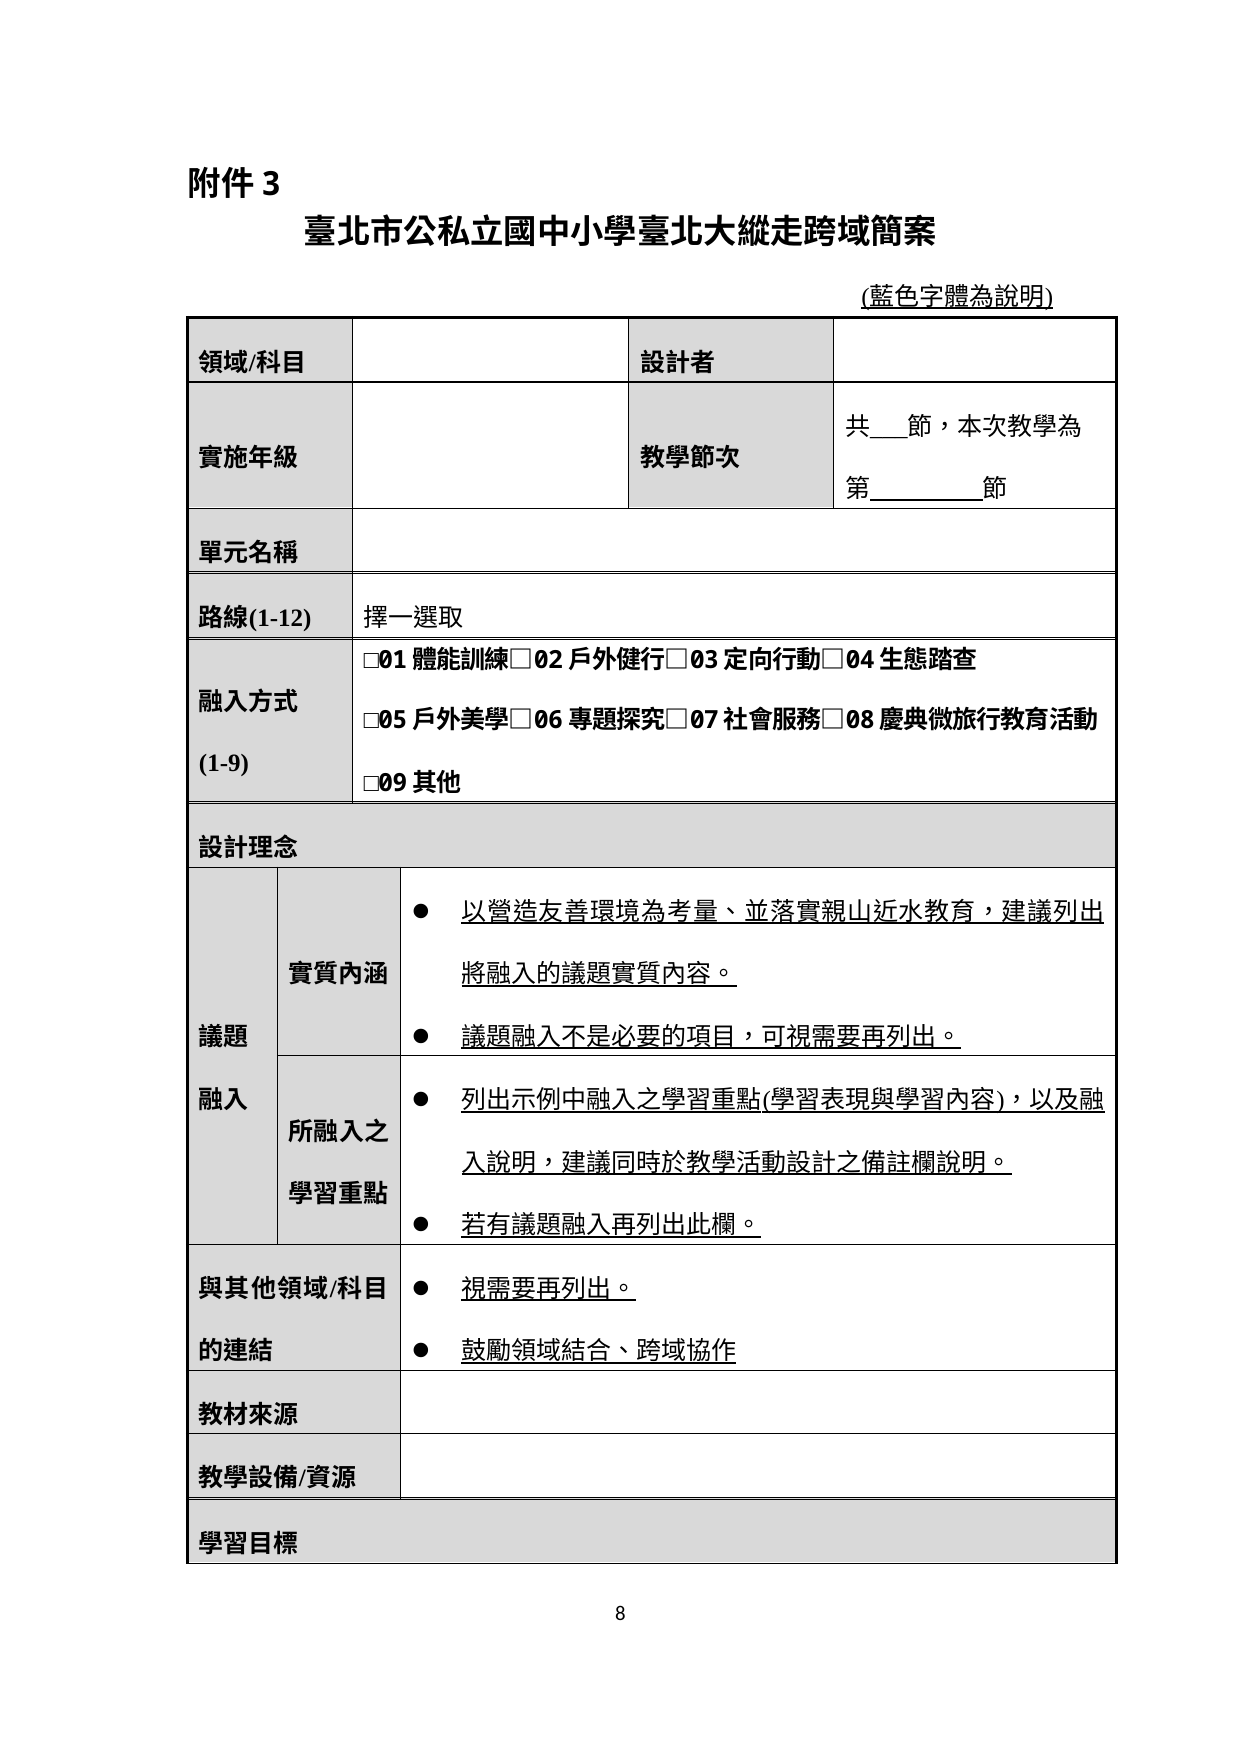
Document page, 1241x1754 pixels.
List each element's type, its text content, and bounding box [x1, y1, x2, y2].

table_cell 與其他領域/科目的連結 [189, 1245, 400, 1370]
table_cell 學習目標 [189, 1500, 1115, 1562]
table_cell 路線(1-12) [189, 574, 352, 637]
table_cell 設計理念 [189, 804, 1115, 867]
text 臺北市公私立國中小學臺北大縱走跨域簡案 [187, 205, 1053, 253]
table_cell 議題 融入 [189, 868, 277, 1244]
table_header 領域/科目 [189, 319, 352, 381]
table_cell 實質內涵 [278, 868, 400, 1055]
table_cell 列出示例中融入之學習重點(學習表現與學習內容)，以及融入說明，建議同時於教學活動設計之備註欄說明。 若有議題融入再列出此欄。 [401, 1056, 1115, 1244]
table_cell [401, 1371, 1115, 1433]
table_cell 以營造友善環境為考量、並落實親山近水教育，建議列出將融入的議題實質內容。 議題融入不是必要的項目，可視需要再列出。 [401, 868, 1115, 1055]
text 附件3 [187, 157, 1053, 205]
table_cell 所融入之學習重點 [278, 1056, 400, 1244]
table_cell 教材來源 [189, 1371, 400, 1433]
table_cell [353, 509, 1115, 571]
table_cell 共___節，本次教學為第 節 [834, 383, 1115, 507]
table_cell 教學設備/資源 [189, 1434, 400, 1497]
table_cell 實施年級 [189, 383, 352, 507]
table_cell 融入方式 (1-9) [189, 640, 352, 801]
table_cell □01體能訓練□02戶外健行□03定向行動□04生態踏查 □05戶外美學□06專題探究□07社會服務□08慶典微旅行教育活動 □09其他 [353, 640, 1115, 801]
table_cell [401, 1434, 1115, 1497]
table_cell [353, 383, 628, 507]
table_cell 教學節次 [629, 383, 833, 507]
table_header [353, 319, 628, 381]
table_cell 單元名稱 [189, 509, 352, 571]
table_header [834, 319, 1115, 381]
text (藍色字體為說明) [187, 253, 1053, 316]
table_header 設計者 [629, 319, 833, 381]
table_cell 視需要再列出。 鼓勵領域結合、跨域協作 [401, 1245, 1115, 1370]
table_cell 擇一選取 [353, 574, 1115, 637]
